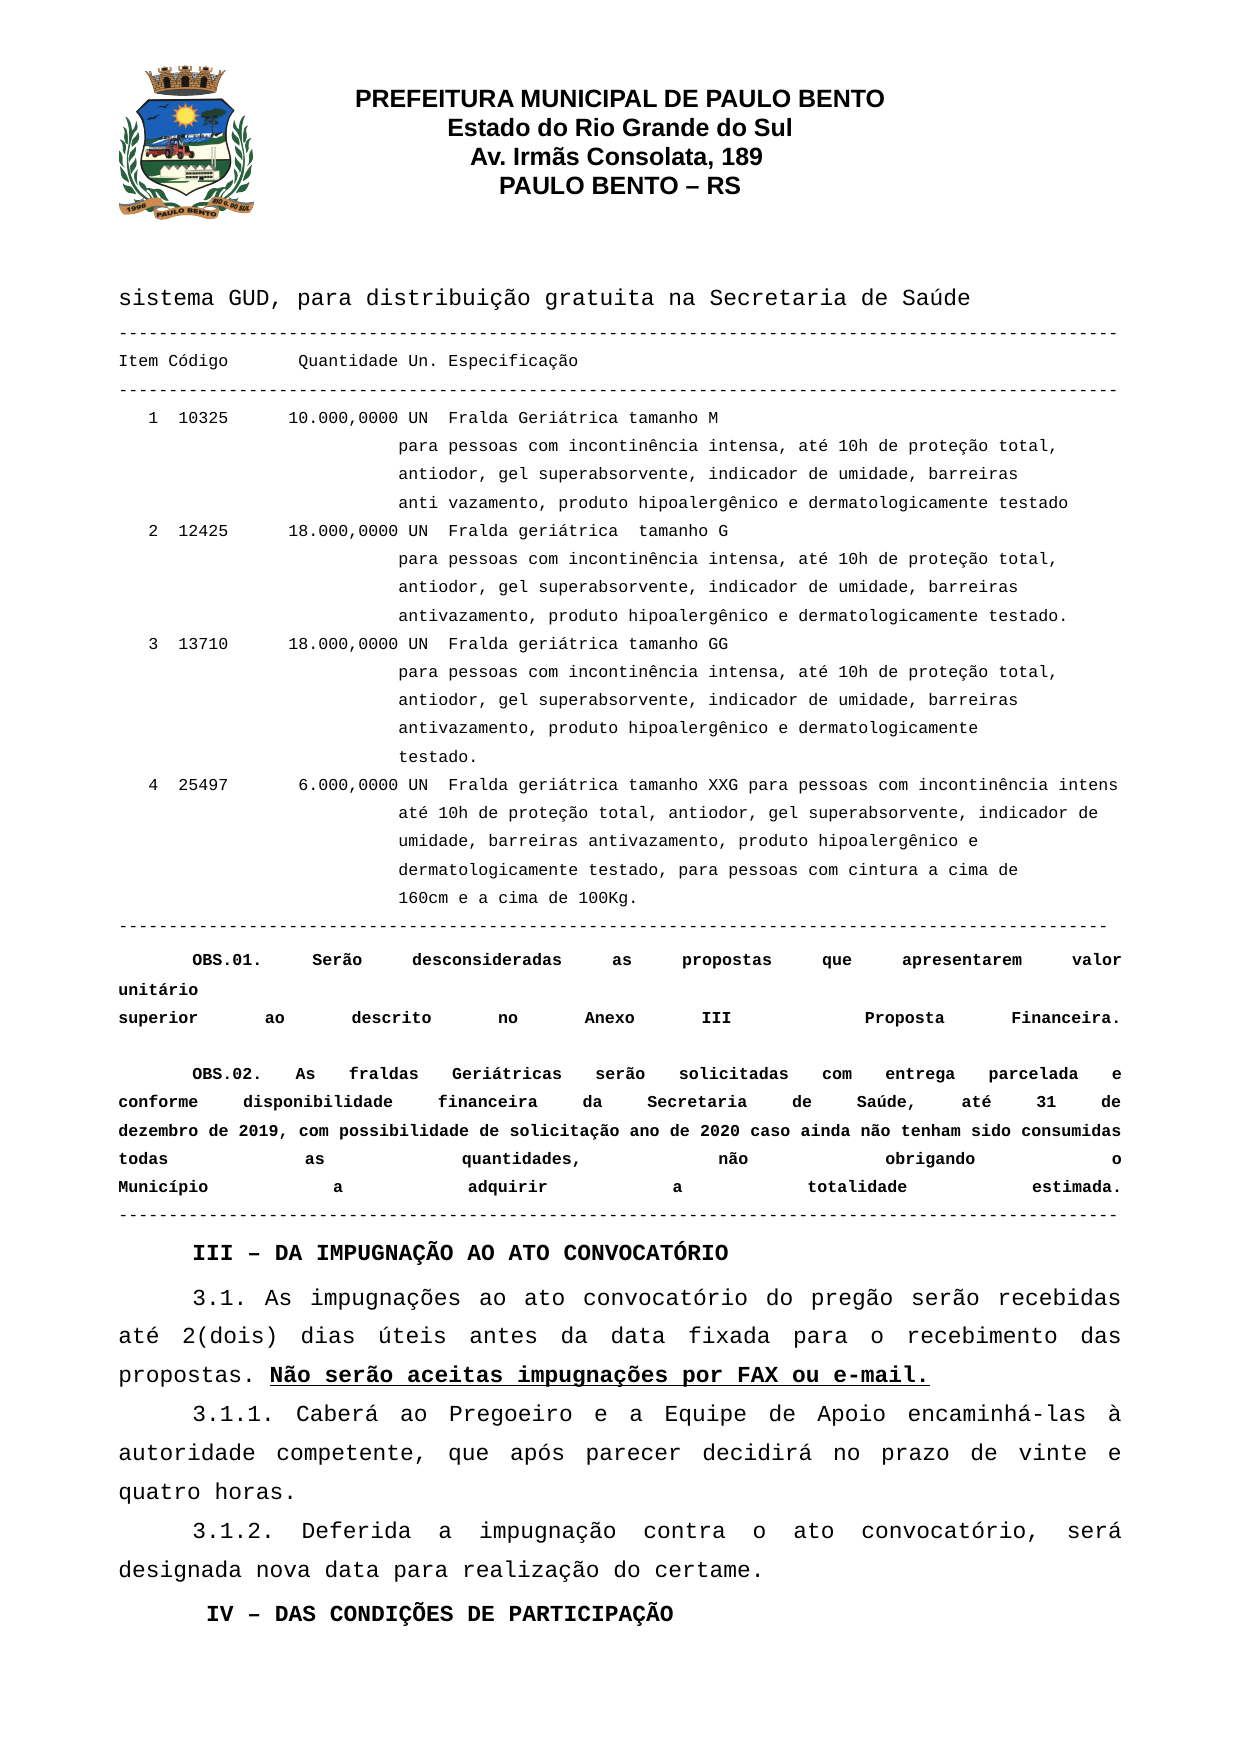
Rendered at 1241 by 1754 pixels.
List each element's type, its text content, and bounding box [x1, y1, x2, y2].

picture [118, 65, 254, 220]
text ---------------------------------------------------------------------------------------------------- Item Código Quantidade Un. Especificação ---------------------------------------------------------------------------------------------------- 1 10325 10.000,0000 UN Fralda Geriátrica tamanho M para pessoas com incontinência intensa, até 10h de proteção total, antiodor, gel superabsorvente, indicador de umidade, barreiras anti vazamento, produto hipoalergênico e dermatologicamente testado 2 12425 18.000,0000 UN Fralda geriátrica tamanho G para pessoas com incontinência intensa, até 10h de proteção total, antiodor, gel superabsorvente, indicador de umidade, barreiras antivazamento, produto hipoalergênico e dermatologicamente testado. 3 13710 18.000,0000 UN Fralda geriátrica tamanho GG para pessoas com incontinência intensa, até 10h de proteção total, antiodor, gel superabsorvente, indicador de umidade, barreiras antivazamento, produto hipoalergênico e dermatologicamente testado. 4 25497 6.000,0000 UN Fralda geriátrica tamanho XXG para pessoas com incontinência intens até 10h de proteção total, antiodor, gel superabsorvente, indicador de umidade, barreiras antivazamento, produto hipoalergênico e dermatologicamente testado, para pessoas com cintura a cima de 160cm e a cima de 100Kg. --------------------------------------------------------------------------------------------------- [118, 325, 1122, 936]
text OBS.01. Serão desconsideradas as propostas que apresentarem valor unitário superior ao descrito no Anexo III Proposta Financeira. OBS.02. As fraldas Geriátricas serão solicitadas com entrega parcelada e conforme disponibilidade financeira da Secretaria de Saúde, até 31 de dezembro de 2019, com possibilidade de solicitação ano de 2020 caso ainda não tenham sido consumidas todas as quantidades, não obrigando o Município a adquirir a totalidade estimada. ---------------------------------------------------------------------------------------------------- [118, 946, 1122, 1226]
text 3.1.1. Caberá ao Pregoeiro e a Equipe de Apoio encaminhá-las à autoridade competente, que após parecer decidirá no prazo de vinte e quatro horas. [118, 1402, 1122, 1506]
text III – DA IMPUGNAÇÃO AO ATO CONVOCATÓRIO [118, 1241, 1122, 1267]
text IV – DAS CONDIÇÕES DE PARTICIPAÇÃO [118, 1603, 1122, 1629]
text 3.1.2. Deferida a impugnação contra o ato convocatório, será designada nova data para realização do certame. [118, 1519, 1122, 1584]
text 3.1. As impugnações ao ato convocatório do pregão serão recebidas até 2(dois) dias úteis antes da data fixada para o recebimento das propostas. Não serão aceitas impugnações por FAX ou e-mail. [118, 1286, 1122, 1389]
text sistema GUD, para distribuição gratuita na Secretaria de Saúde [118, 286, 1122, 312]
